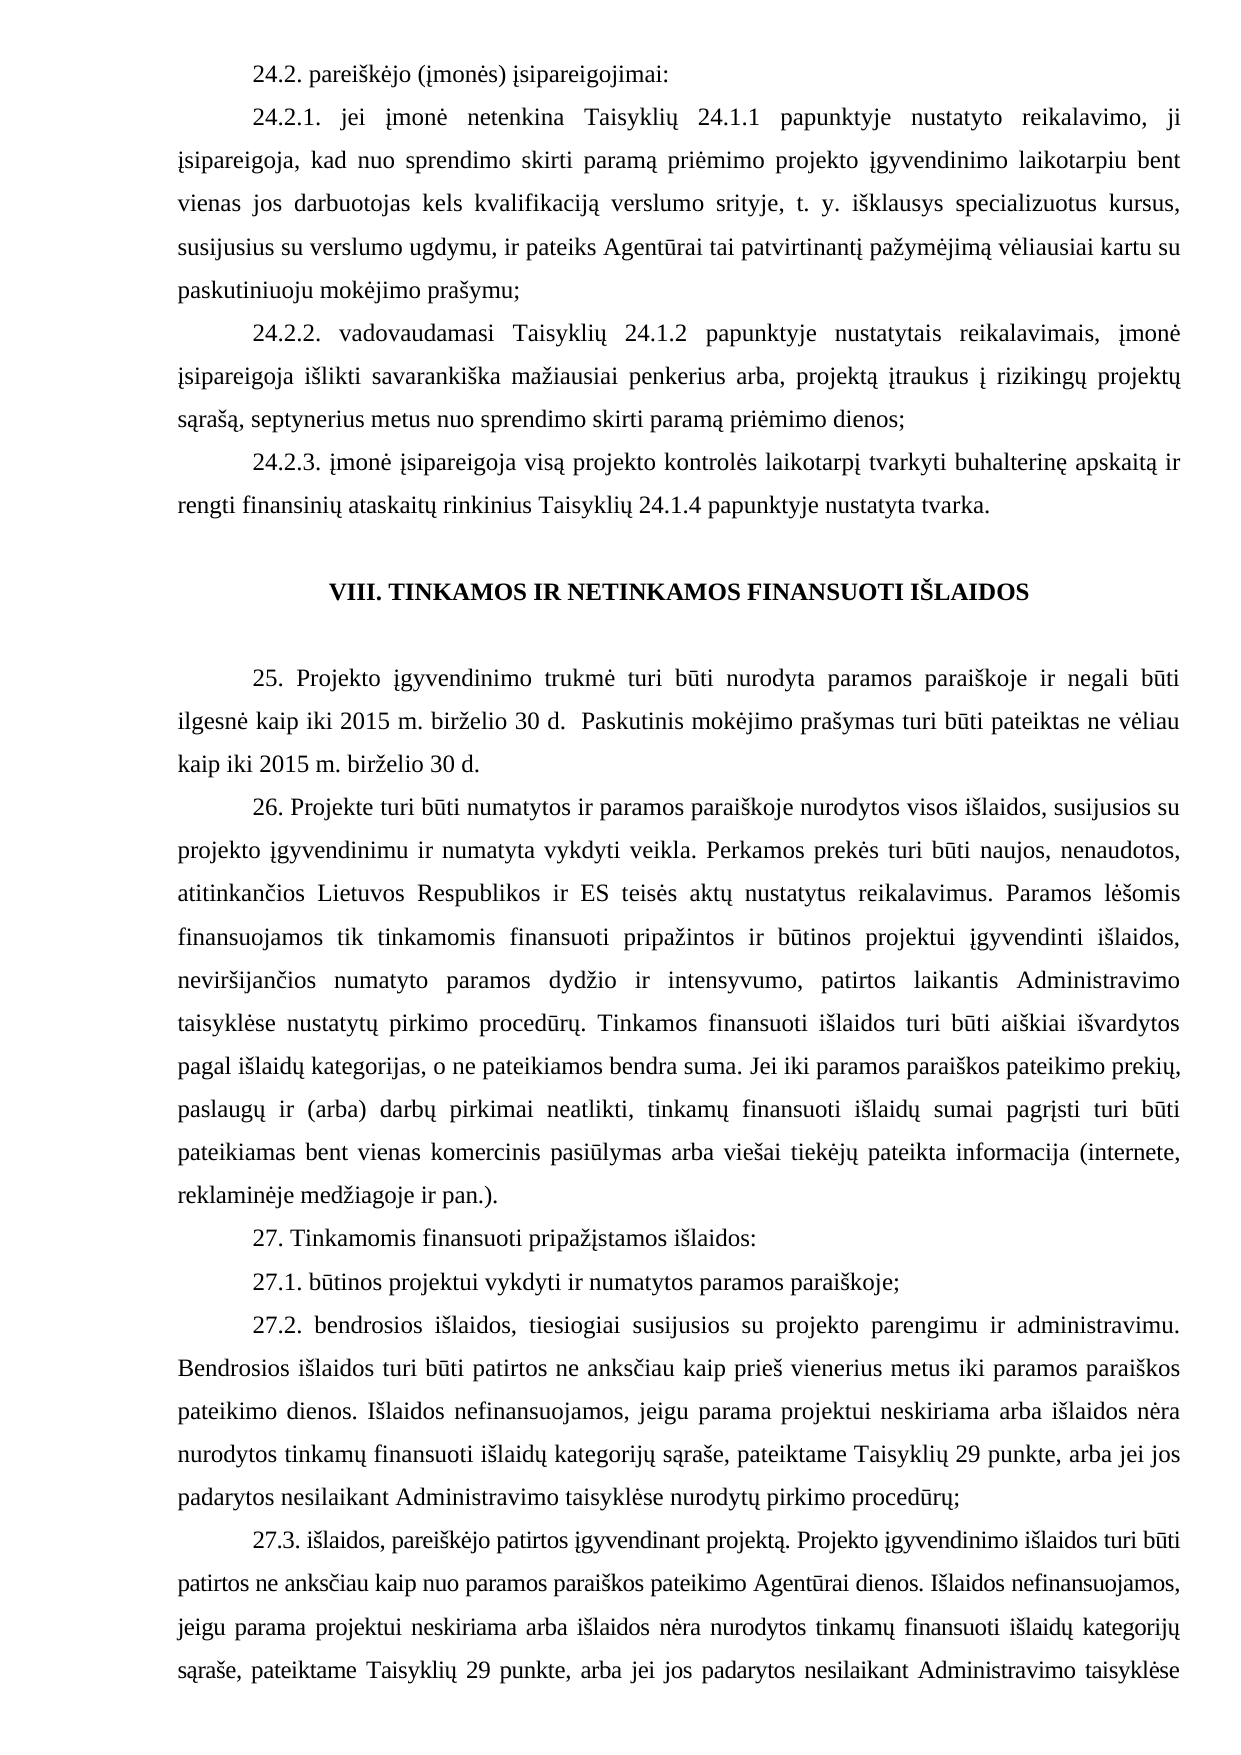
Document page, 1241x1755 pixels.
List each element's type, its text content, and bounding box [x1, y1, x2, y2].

text VIII. TINKAMOS IR NETINKAMOS FINANSUOTI IŠLAIDOS [177, 577, 1181, 605]
text 24.2.3. įmonė įsipareigoja visą projekto kontrolės laikotarpį tvarkyti buhalterinę apskaitą ir rengti finansinių ataskaitų rinkinius Taisyklių 24.1.4 papunktyje nustatyta tvarka. [177, 447, 1181, 519]
text 24.2.2. vadovaudamasi Taisyklių 24.1.2 papunktyje nustatytais reikalavimais, įmonė įsipareigoja išlikti savarankiška mažiausiai penkerius arba, projektą įtraukus į rizikingų projektų sąrašą, septynerius metus nuo sprendimo skirti paramą priėmimo dienos; [177, 318, 1181, 433]
text 25. Projekto įgyvendinimo trukmė turi būti nurodyta paramos paraiškoje ir negali būti ilgesnė kaip iki 2015 m. birželio 30 d. Paskutinis mokėjimo prašymas turi būti pateiktas ne vėliau kaip iki 2015 m. birželio 30 d. [177, 663, 1181, 778]
text 27.1. būtinos projektui vykdyti ir numatytos paramos paraiškoje; [177, 1267, 1181, 1295]
text 24.2.1. jei įmonė netenkina Taisyklių 24.1.1 papunktyje nustatyto reikalavimo, ji įsipareigoja, kad nuo sprendimo skirti paramą priėmimo projekto įgyvendinimo laikotarpiu bent vienas jos darbuotojas kels kvalifikaciją verslumo srityje, t. y. išklausys specializuotus kursus, susijusius su verslumo ugdymu, ir pateiks Agentūrai tai patvirtinantį pažymėjimą vėliausiai kartu su paskutiniuoju mokėjimo prašymu; [177, 102, 1181, 303]
text 24.2. pareiškėjo (įmonės) įsipareigojimai: [177, 59, 1181, 88]
text 27.3. išlaidos, pareiškėjo patirtos įgyvendinant projektą. Projekto įgyvendinimo išlaidos turi būti patirtos ne anksčiau kaip nuo paramos paraiškos pateikimo Agentūrai dienos. Išlaidos nefinansuojamos, jeigu parama projektui neskiriama arba išlaidos nėra nurodytos tinkamų finansuoti išlaidų kategorijų sąraše, pateiktame Taisyklių 29 punkte, arba jei jos padarytos nesilaikant Administravimo taisyklėse [177, 1525, 1181, 1683]
text 27. Tinkamomis finansuoti pripažįstamos išlaidos: [177, 1223, 1181, 1252]
text 26. Projekte turi būti numatytos ir paramos paraiškoje nurodytos visos išlaidos, susijusios su projekto įgyvendinimu ir numatyta vykdyti veikla. Perkamos prekės turi būti naujos, nenaudotos, atitinkančios Lietuvos Respublikos ir ES teisės aktų nustatytus reikalavimus. Paramos lėšomis finansuojamos tik tinkamomis finansuoti pripažintos ir būtinos projektui įgyvendinti išlaidos, neviršijančios numatyto paramos dydžio ir intensyvumo, patirtos laikantis Administravimo taisyklėse nustatytų pirkimo procedūrų. Tinkamos finansuoti išlaidos turi būti aiškiai išvardytos pagal išlaidų kategorijas, o ne pateikiamos bendra suma. Jei iki paramos paraiškos pateikimo prekių, paslaugų ir (arba) darbų pirkimai neatlikti, tinkamų finansuoti išlaidų sumai pagrįsti turi būti pateikiamas bent vienas komercinis pasiūlymas arba viešai tiekėjų pateikta informacija (internete, reklaminėje medžiagoje ir pan.). [177, 792, 1181, 1209]
text 27.2. bendrosios išlaidos, tiesiogiai susijusios su projekto parengimu ir administravimu. Bendrosios išlaidos turi būti patirtos ne anksčiau kaip prieš vienerius metus iki paramos paraiškos pateikimo dienos. Išlaidos nefinansuojamos, jeigu parama projektui neskiriama arba išlaidos nėra nurodytos tinkamų finansuoti išlaidų kategorijų sąraše, pateiktame Taisyklių 29 punkte, arba jei jos padarytos nesilaikant Administravimo taisyklėse nurodytų pirkimo procedūrų; [177, 1310, 1181, 1511]
